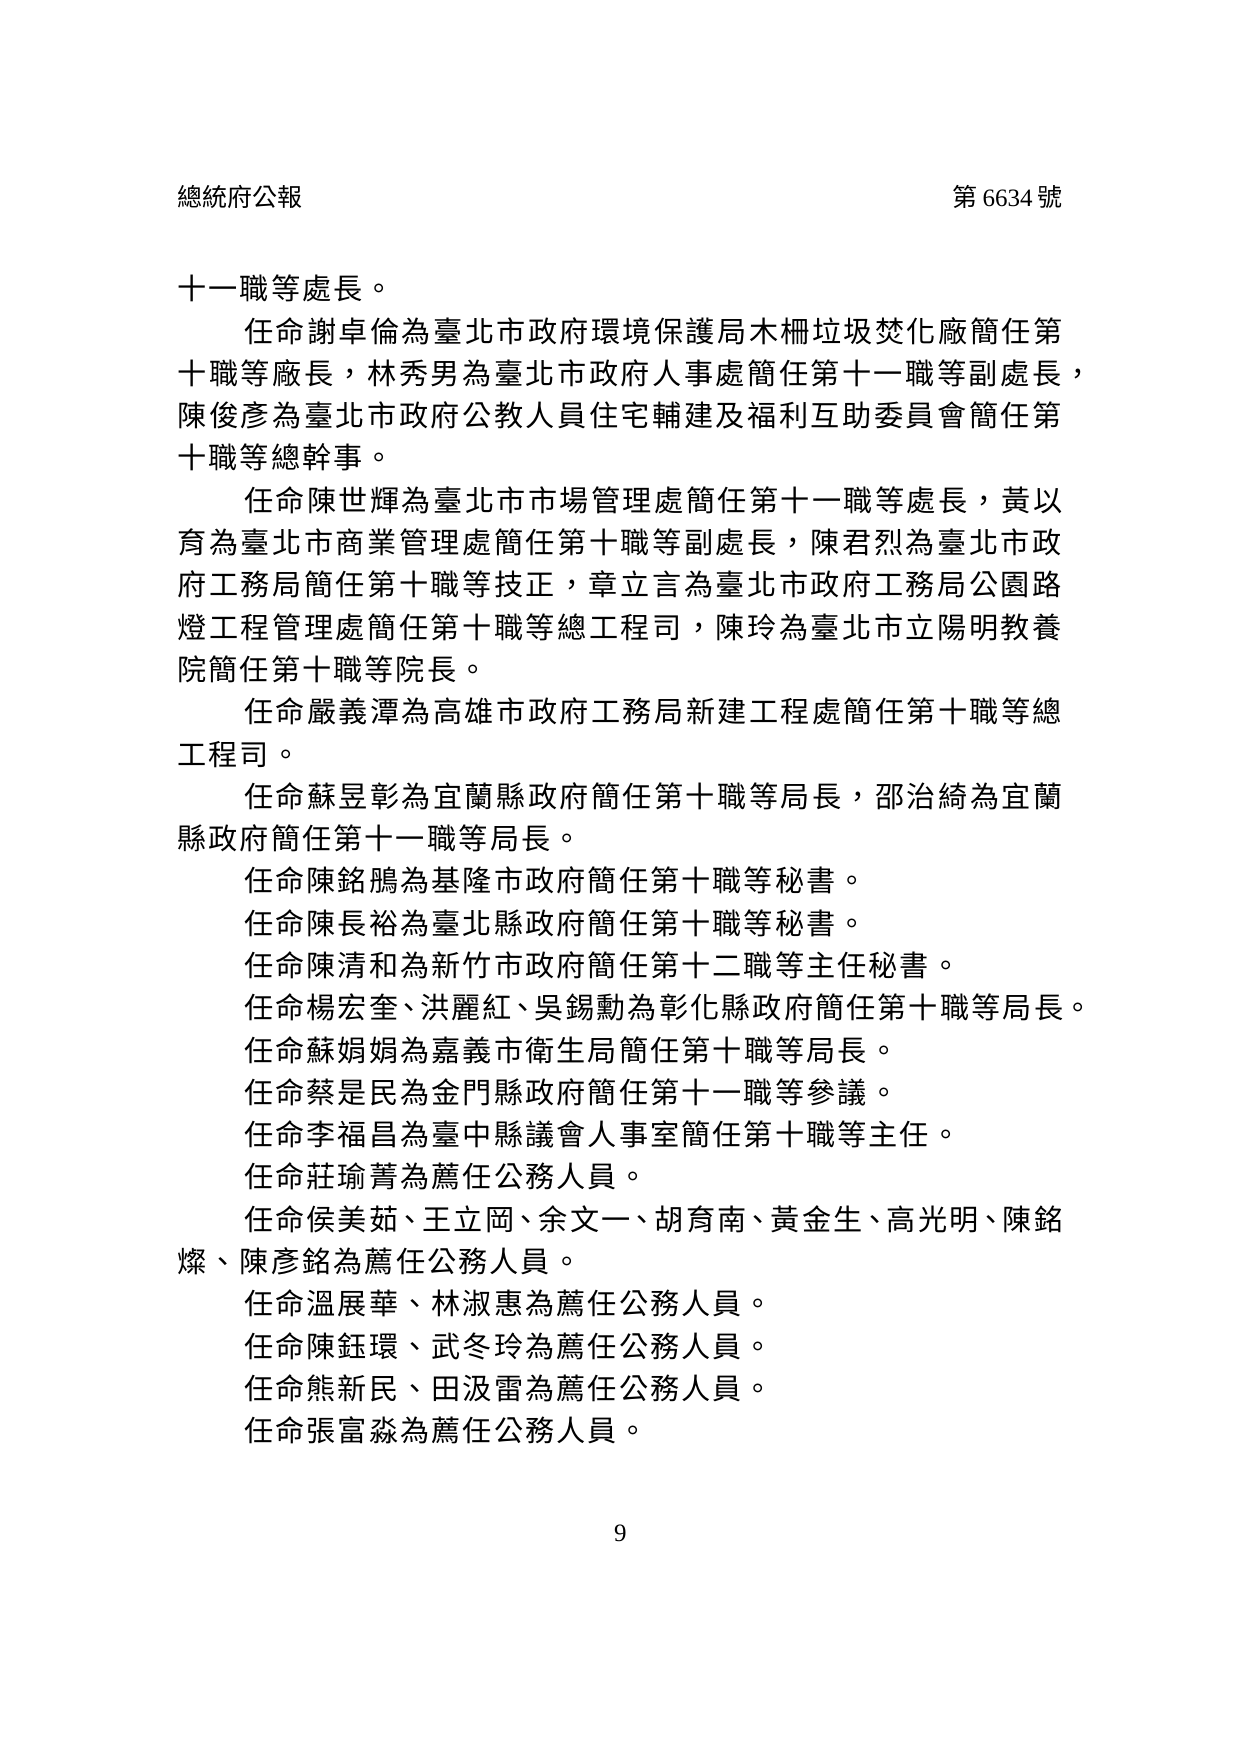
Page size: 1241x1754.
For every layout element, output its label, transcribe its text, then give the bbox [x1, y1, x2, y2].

text 任命蘇昱彰為宜蘭縣政府簡任第十職等局長，邵治綺為宜蘭縣政府簡任第十一職等局長。 [177, 773, 1063, 858]
text 十一職等處長。 [177, 266, 1063, 308]
text 任命陳鈺環、武冬玲為薦任公務人員。 [177, 1323, 1063, 1366]
text 任命陳世輝為臺北市市場管理處簡任第十一職等處長，黃以育為臺北市商業管理處簡任第十職等副處長，陳君烈為臺北市政府工務局簡任第十職等技正，章立言為臺北市政府工務局公園路燈工程管理處簡任第十職等總工程司，陳玲為臺北市立陽明教養院簡任第十職等院長。 [177, 477, 1063, 689]
text 任命陳長裕為臺北縣政府簡任第十職等秘書。 [177, 900, 1063, 943]
text 任命謝卓倫為臺北市政府環境保護局木柵垃圾焚化廠簡任第十職等廠長，林秀男為臺北市政府人事處簡任第十一職等副處長，陳俊彥為臺北市政府公教人員住宅輔建及福利互助委員會簡任第十職等總幹事。 [177, 308, 1063, 477]
text 任命陳清和為新竹市政府簡任第十二職等主任秘書。 [177, 943, 1063, 985]
text 任命嚴義潭為高雄市政府工務局新建工程處簡任第十職等總工程司。 [177, 689, 1063, 773]
text 任命熊新民、田汲雷為薦任公務人員。 [177, 1366, 1063, 1408]
text 任命楊宏奎、洪麗紅、吳錫勳為彰化縣政府簡任第十職等局長。 [177, 985, 1063, 1027]
text 任命蔡是民為金門縣政府簡任第十一職等參議。 [177, 1069, 1063, 1112]
text 任命侯美茹、王立岡、余文一、胡育南、黃金生、高光明、陳銘燦、陳彥銘為薦任公務人員。 [177, 1196, 1063, 1281]
text 任命李福昌為臺中縣議會人事室簡任第十職等主任。 [177, 1112, 1063, 1154]
text 任命溫展華、林淑惠為薦任公務人員。 [177, 1281, 1063, 1323]
text 任命張富淼為薦任公務人員。 [177, 1408, 1063, 1449]
text 任命蘇娟娟為嘉義市衛生局簡任第十職等局長。 [177, 1027, 1063, 1069]
text 任命陳銘鴅為基隆市政府簡任第十職等秘書。 [177, 858, 1063, 900]
text 任命莊瑜菁為薦任公務人員。 [177, 1154, 1063, 1196]
